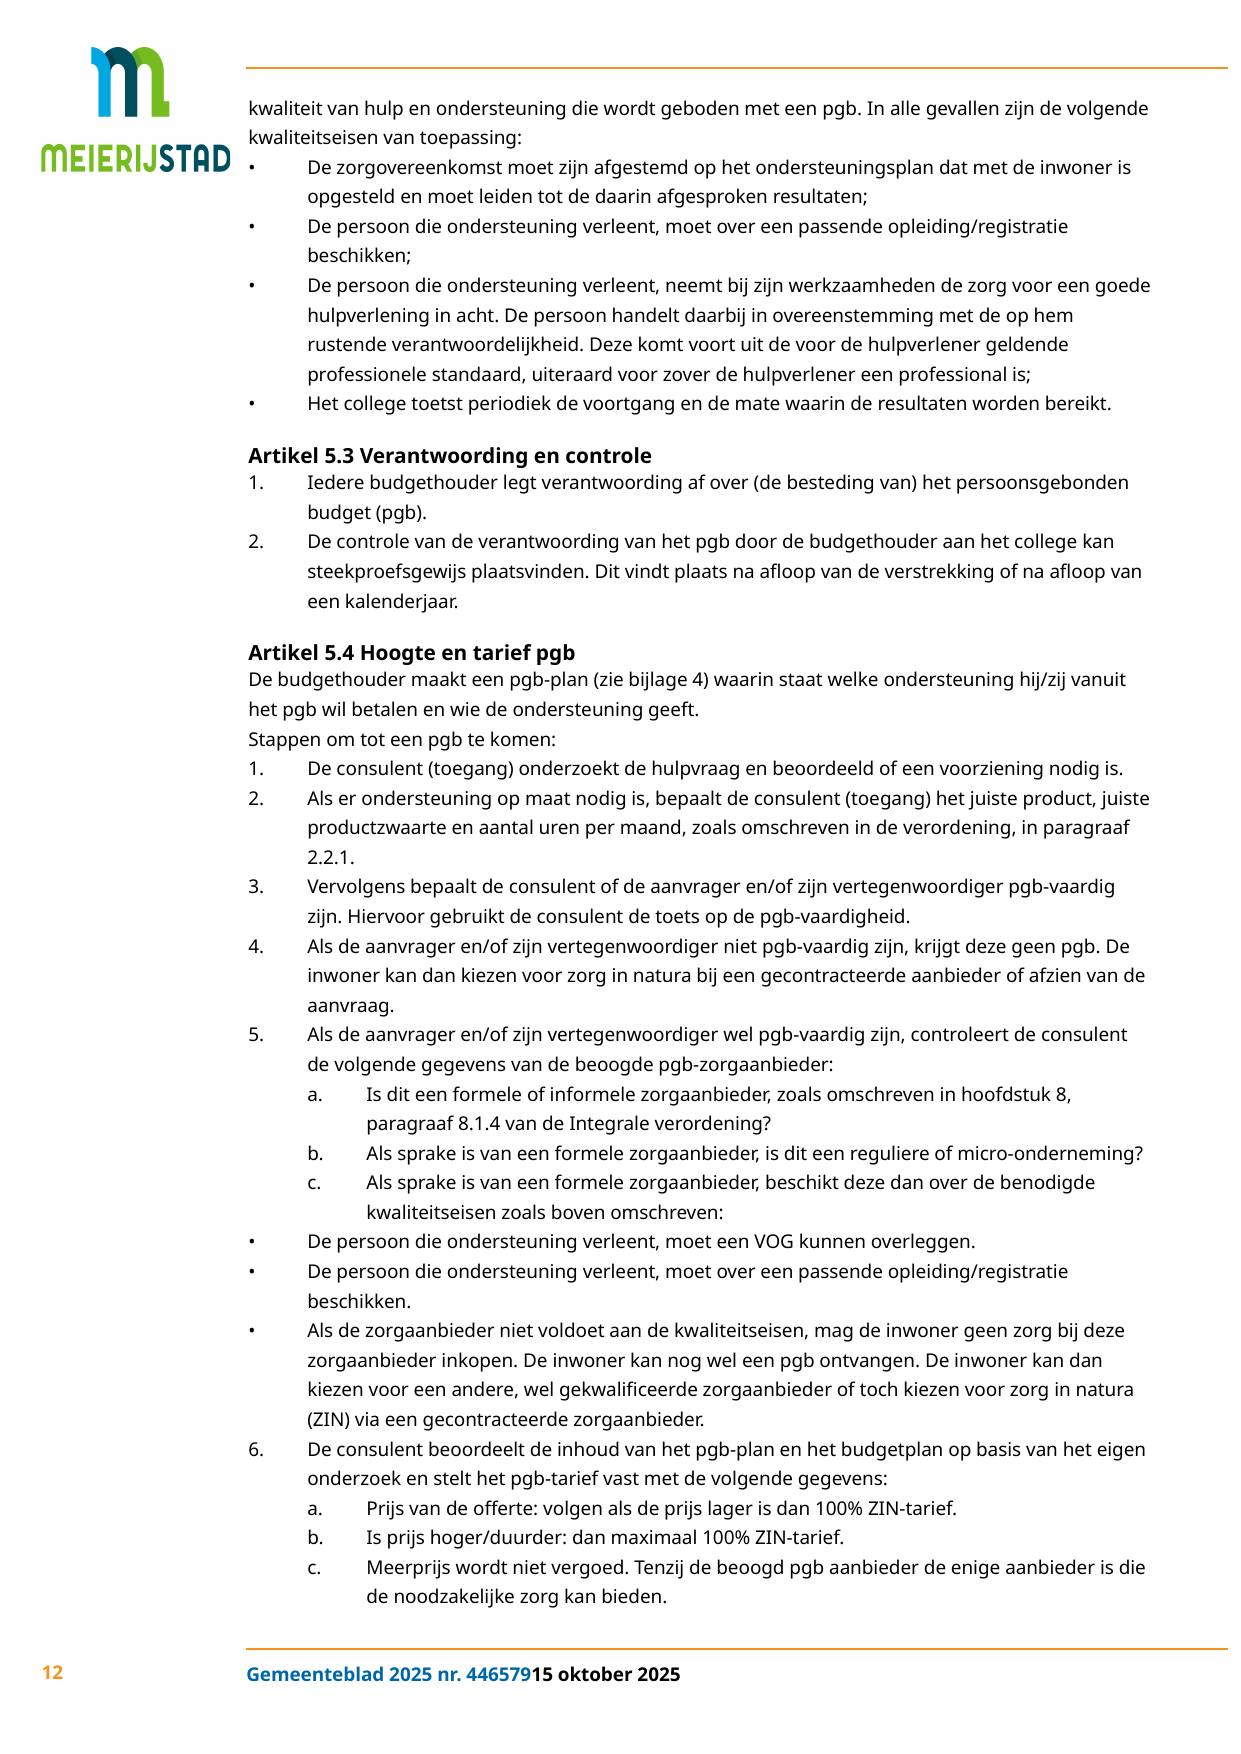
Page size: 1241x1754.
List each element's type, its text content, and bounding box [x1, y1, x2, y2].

text Artikel 5.4 Hoogte en tarief pgb [248, 638, 1152, 667]
list De persoon die ondersteuning verleent, moet over een passende opleiding/registratie beschikken. [248, 1258, 1152, 1314]
list Als sprake is van een formele zorgaanbieder, is dit een reguliere of micro-onderneming? [307, 1140, 1152, 1166]
list Is prijs hoger/duurder: dan maximaal 100% ZIN-tarief. [307, 1524, 1152, 1550]
list Als sprake is van een formele zorgaanbieder, beschikt deze dan over de benodigde kwaliteitseisen zoals boven omschreven: [307, 1169, 1152, 1225]
text Stappen om tot een pgb te komen: [248, 726, 1152, 752]
list Meerprijs wordt niet vergoed. Tenzij de beoogd pgb aanbieder de enige aanbieder is die de noodzakelijke zorg kan bieden. [307, 1554, 1152, 1609]
list Als de aanvrager en/of zijn vertegenwoordiger niet pgb-vaardig zijn, krijgt deze geen pgb. De inwoner kan dan kiezen voor zorg in natura bij een gecontracteerde aanbieder of afzien van de aanvraag. [248, 933, 1152, 1018]
list De persoon die ondersteuning verleent, moet een VOG kunnen overleggen. [248, 1229, 1152, 1254]
list De persoon die ondersteuning verleent, moet over een passende opleiding/registratie beschikken; [248, 213, 1152, 268]
list Als er ondersteuning op maat nodig is, bepaalt de consulent (toegang) het juiste product, juiste productzwaarte en aantal uren per maand, zoals omschreven in de verordening, in paragraaf 2.2.1. [248, 785, 1152, 870]
list De persoon die ondersteuning verleent, neemt bij zijn werkzaamheden de zorg voor een goede hulpverlening in acht. De persoon handelt daarbij in overeenstemming met de op hem rustende verantwoordelijkheid. Deze komt voort uit de voor de hulpverlener geldende professionele standaard, uiteraard voor zover de hulpverlener een professional is; [248, 272, 1152, 387]
list De consulent beoordeelt de inhoud van het pgb-plan en het budgetplan op basis van het eigen onderzoek en stelt het pgb-tarief vast met de volgende gegevens: [248, 1436, 1152, 1491]
list Als de aanvrager en/of zijn vertegenwoordiger wel pgb-vaardig zijn, controleert de consulent de volgende gegevens van de beoogde pgb-zorgaanbieder: [248, 1022, 1152, 1077]
list De controle van de verantwoording van het pgb door de budgethouder aan het college kan steekproefsgewijs plaatsvinden. Dit vindt plaats na afloop van de verstrekking of na afloop van een kalenderjaar. [248, 529, 1152, 613]
list Het college toetst periodiek de voortgang en de mate waarin de resultaten worden bereikt. [248, 391, 1152, 416]
list Als de zorgaanbieder niet voldoet aan de kwaliteitseisen, mag de inwoner geen zorg bij deze zorgaanbieder inkopen. De inwoner kan nog wel een pgb ontvangen. De inwoner kan dan kiezen voor een andere, wel gekwalificeerde zorgaanbieder of toch kiezen voor zorg in natura (ZIN) via een gecontracteerde zorgaanbieder. [248, 1317, 1152, 1432]
list Iedere budgethouder legt verantwoording af over (de besteding van) het persoonsgebonden budget (pgb). [248, 469, 1152, 525]
list De consulent (toegang) onderzoekt de hulpvraag en beoordeeld of een voorziening nodig is. [248, 755, 1152, 781]
picture [41, 47, 231, 172]
list Is dit een formele of informele zorgaanbieder, zoals omschreven in hoofdstuk 8, paragraaf 8.1.4 van de Integrale verordening? [307, 1081, 1152, 1136]
list Vervolgens bepaalt de consulent of de aanvrager en/of zijn vertegenwoordiger pgb-vaardig zijn. Hiervoor gebruikt de consulent de toets op de pgb-vaardigheid. [248, 874, 1152, 929]
text kwaliteit van hulp en ondersteuning die wordt geboden met een pgb. In alle gevallen zijn de volgende kwaliteitseisen van toepassing: [248, 95, 1152, 150]
text De budgethouder maakt een pgb-plan (zie bijlage 4) waarin staat welke ondersteuning hij/zij vanuit het pgb wil betalen en wie de ondersteuning geeft. [248, 667, 1152, 722]
text Artikel 5.3 Verantwoording en controle [248, 441, 1152, 469]
list Prijs van de offerte: volgen als de prijs lager is dan 100% ZIN-tarief. [307, 1495, 1152, 1521]
list De zorgovereenkomst moet zijn afgestemd op het ondersteuningsplan dat met de inwoner is opgesteld en moet leiden tot de daarin afgesproken resultaten; [248, 154, 1152, 209]
